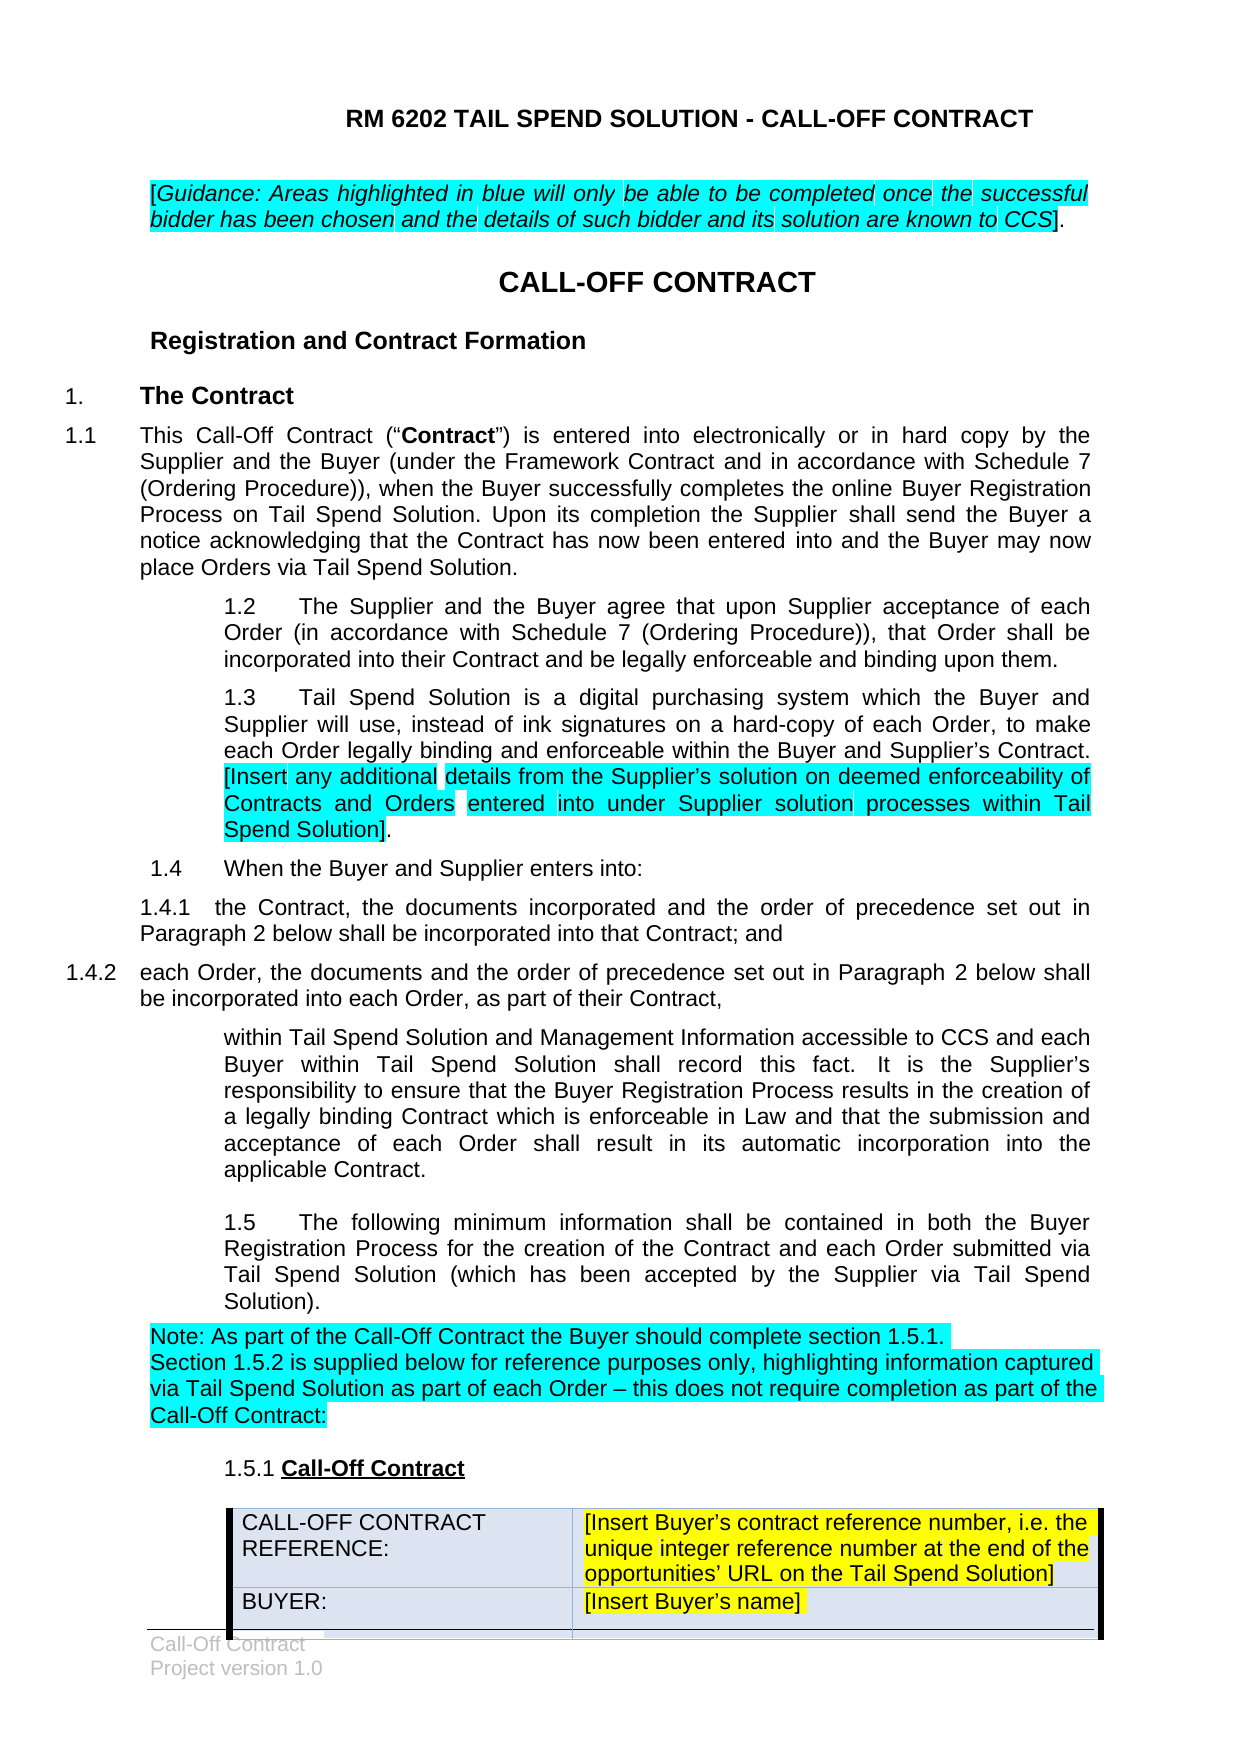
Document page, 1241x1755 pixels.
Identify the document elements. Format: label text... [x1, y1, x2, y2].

table_cell [233, 1630, 572, 1638]
list each Order, the documents and the order of precedence set out in Paragraph 2 below shall be incorporated into each Order, as part of their Contract, [66, 959, 1091, 1012]
text [Guidance: Areas highlighted in blue will only be able to be completed once the successful bidder has been chosen and the details of such bidder and its solution are known to CCS]. [150, 179, 1118, 232]
table_cell BUYER: [233, 1588, 572, 1629]
subtitle Registration and Contract Formation [150, 326, 1118, 354]
table_header [Insert Buyer’s contract reference number, i.e. the unique integer reference number at the end of the opportunities’ URL on the Tail Spend Solution] [573, 1509, 1098, 1587]
subtitle Call-Off Contract [224, 1454, 1118, 1481]
list The Supplier and the Buyer agree that upon Supplier acceptance of each Order (in accordance with Schedule 7 (Ordering Procedure)), that Order shall be incorporated into their Contract and be legally enforceable and binding upon them. [224, 593, 1091, 672]
text Note: As part of the Call-Off Contract the Buyer should complete section 1.5.1. Section 1.5.2 is supplied below for reference purposes only, highlighting information captured via Tail Spend Solution as part of each Order – this does not require completion as part of the Call-Off Contract: [150, 1323, 1118, 1428]
list the Contract, the documents incorporated and the order of precedence set out in Paragraph 2 below shall be incorporated into that Contract; and [139, 894, 1090, 946]
list The Contract [64, 381, 1118, 409]
subtitle CALL-OFF CONTRACT [496, 266, 818, 299]
list This Call-Off Contract (“Contract”) is entered into electronically or in hard copy by the Supplier and the Buyer (under the Framework Contract and in accordance with Schedule 7 (Ordering Procedure)), when the Buyer successfully completes the online Buyer Registration Process on Tail Spend Solution. Upon its completion the Supplier shall send the Buyer a notice acknowledging that the Contract has now been entered into and the Buyer may now place Orders via Tail Spend Solution. [64, 422, 1091, 580]
list When the Buyer and Supplier enters into: [150, 855, 1118, 881]
text within Tail Spend Solution and Management Information accessible to CCS and each Buyer within Tail Spend Solution shall record this fact. It is the Supplier’s responsibility to ensure that the Buyer Registration Process results in the creation of a legally binding Contract which is enforceable in Law and that the submission and acceptance of each Order shall result in its automatic incorporation into the applicable Contract. [224, 1024, 1091, 1182]
table_header CALL-OFF CONTRACT REFERENCE: [233, 1509, 572, 1587]
table_cell [Insert Buyer’s name] [573, 1588, 1098, 1638]
list Tail Spend Solution is a digital purchasing system which the Buyer and Supplier will use, instead of ink signatures on a hard-copy of each Order, to make each Order legally binding and enforceable within the Buyer and Supplier’s Contract. [Insert any additional details from the Supplier’s solution on deemed enforceability of Contracts and Orders entered into under Supplier solution processes within Tail Spend Solution]. [224, 684, 1091, 842]
list The following minimum information shall be contained in both the Buyer Registration Process for the creation of the Contract and each Order submitted via Tail Spend Solution (which has been accepted by the Supplier via Tail Spend Solution). [224, 1209, 1091, 1314]
